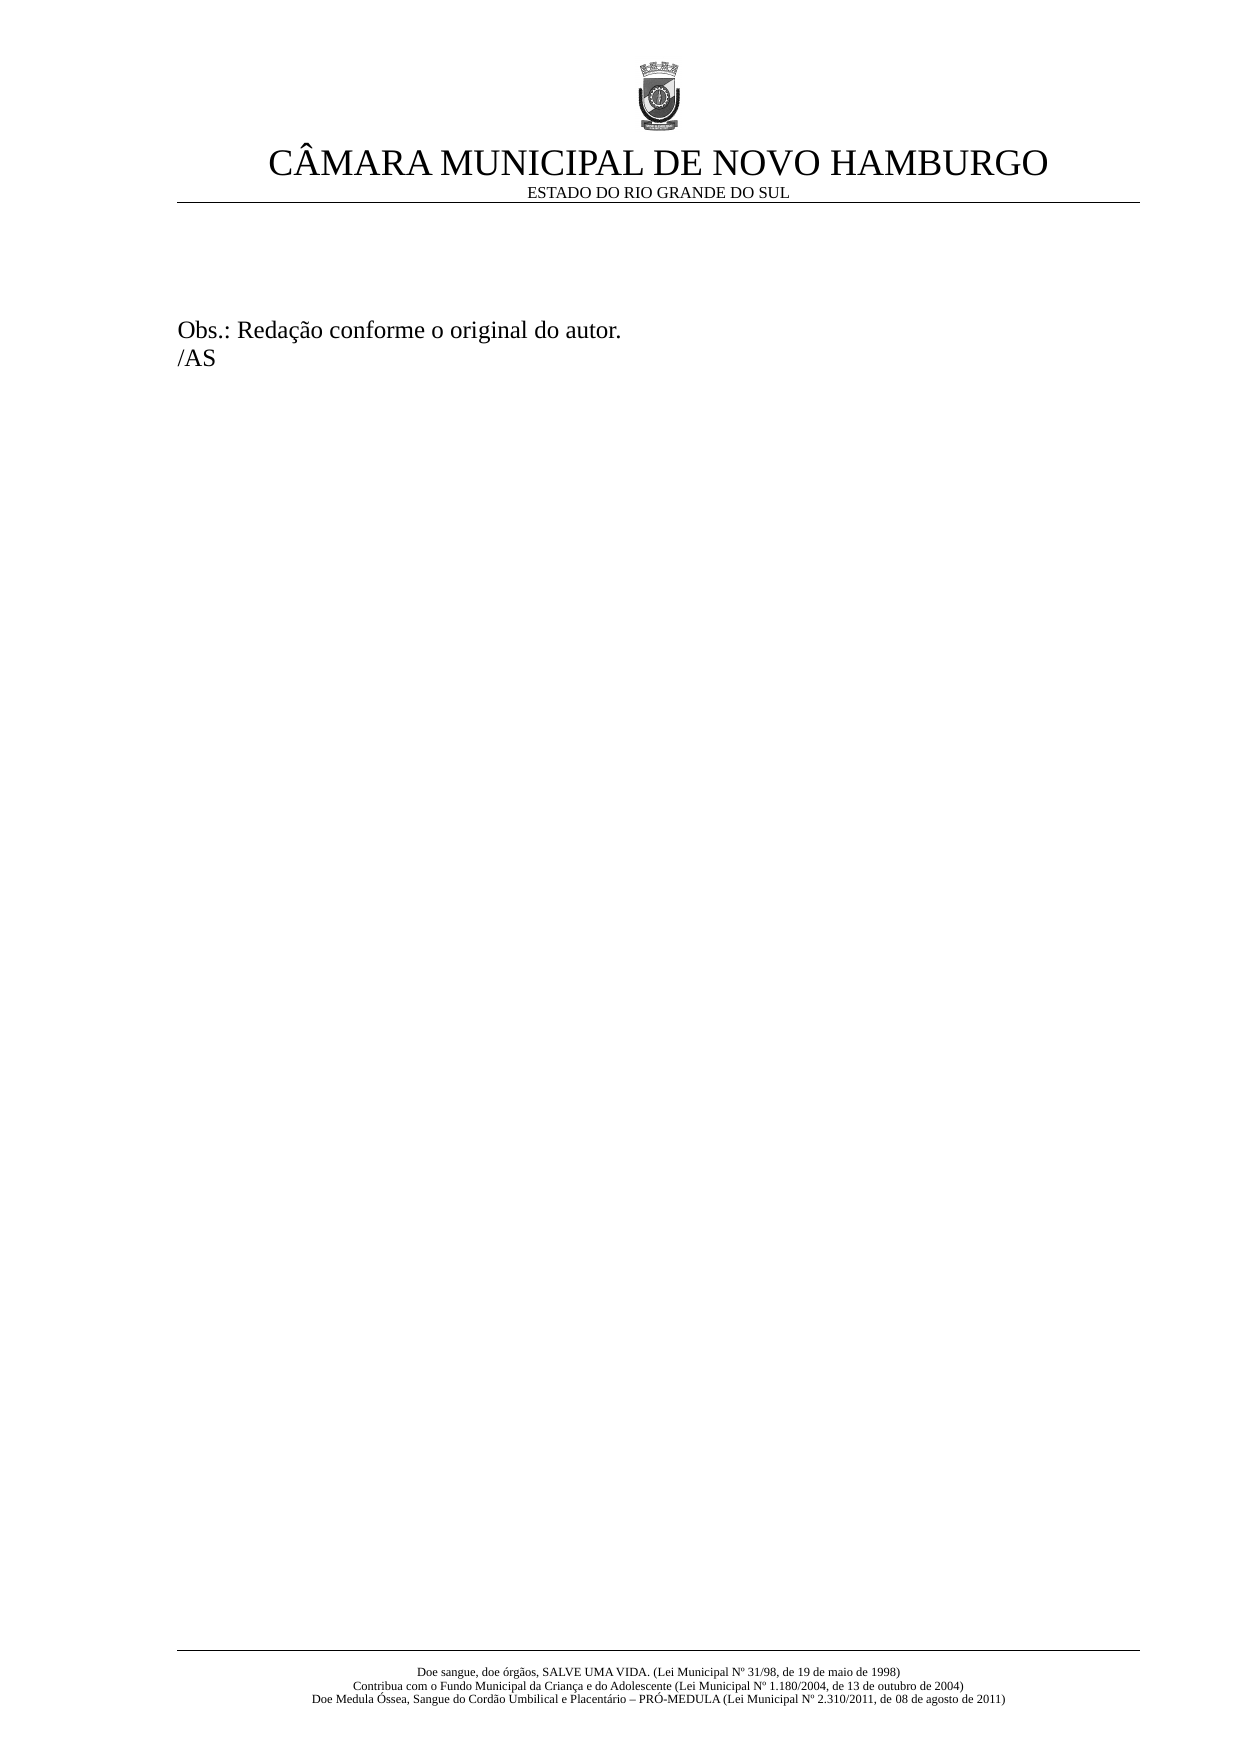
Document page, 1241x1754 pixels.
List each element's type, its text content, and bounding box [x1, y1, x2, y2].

text Obs.: Redação conforme o original do autor. [177, 316, 1140, 344]
text /AS [177, 344, 1140, 371]
